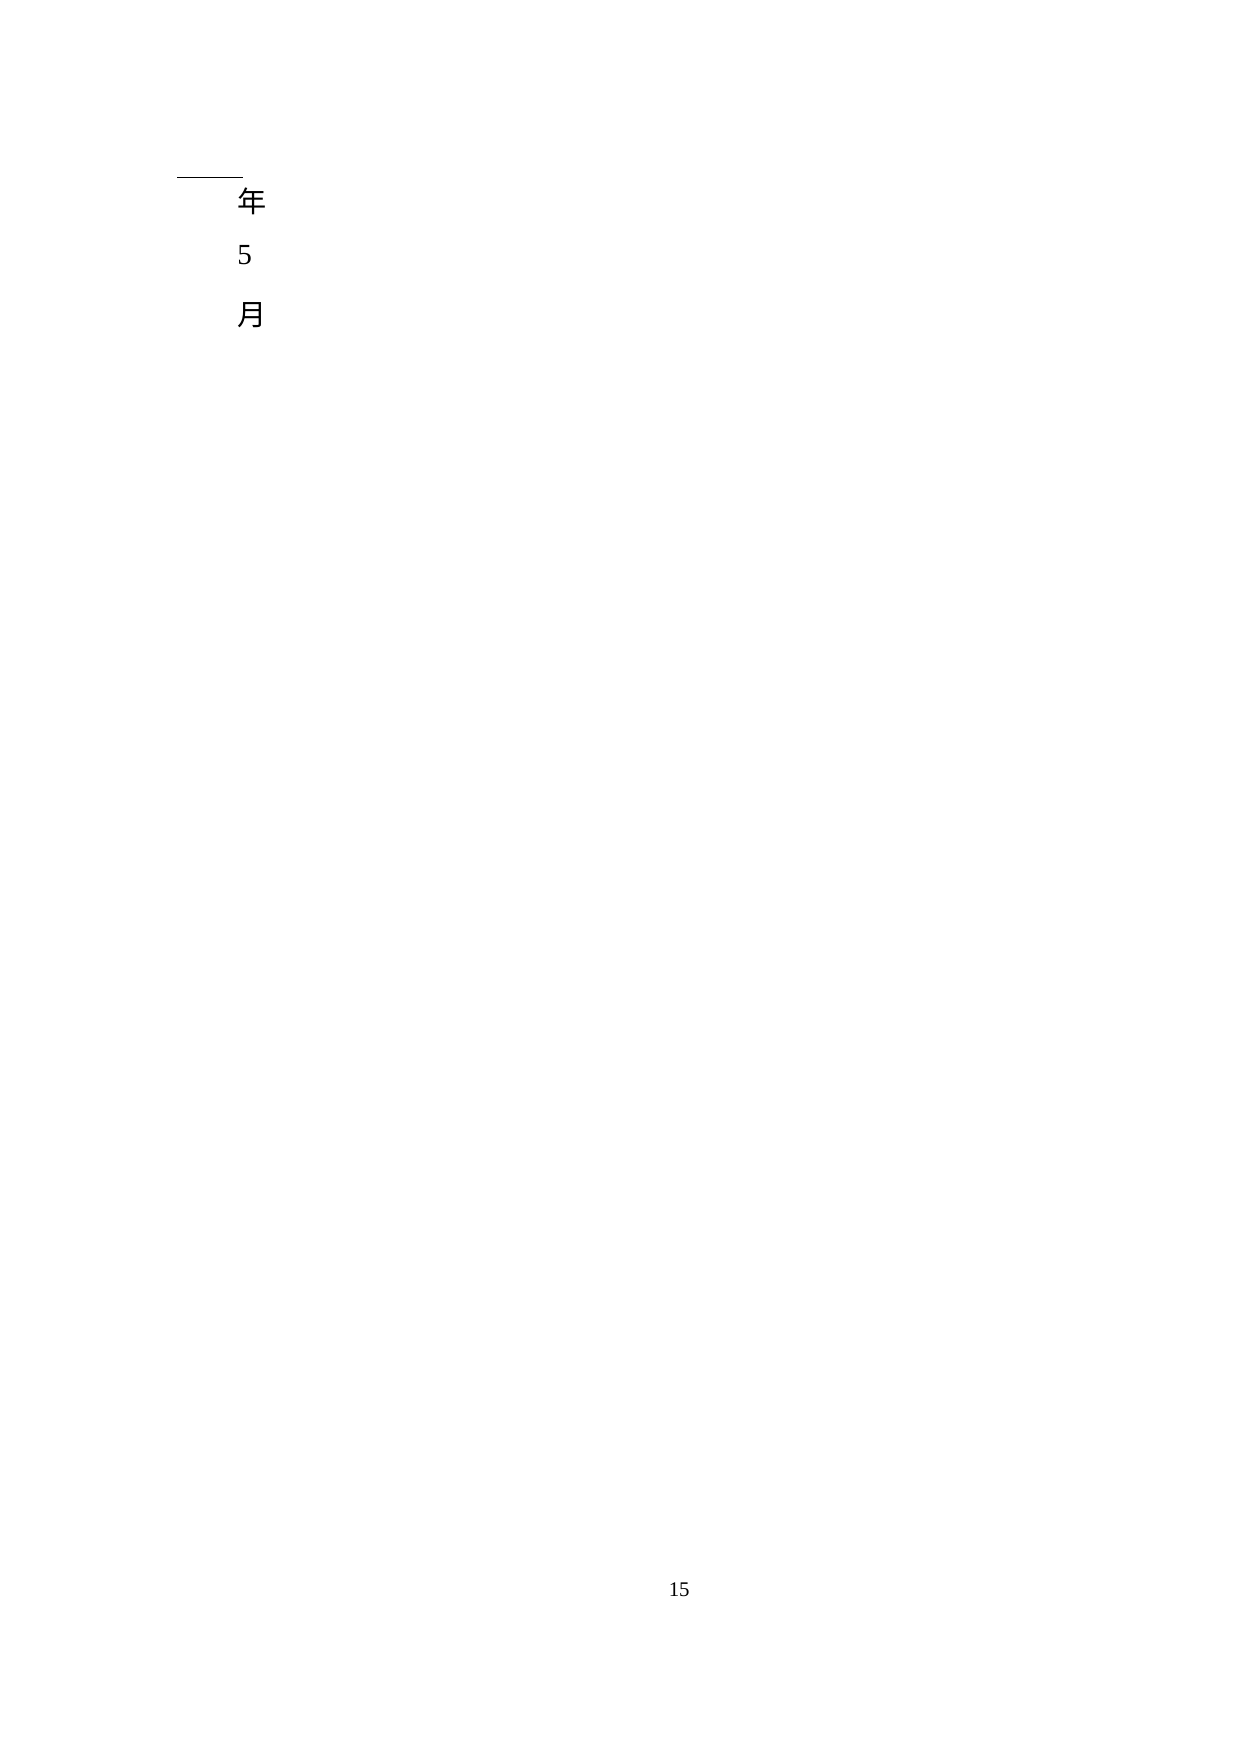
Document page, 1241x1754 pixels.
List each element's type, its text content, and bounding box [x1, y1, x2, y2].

table_cell 民國106年5月 [177, 178, 242, 351]
